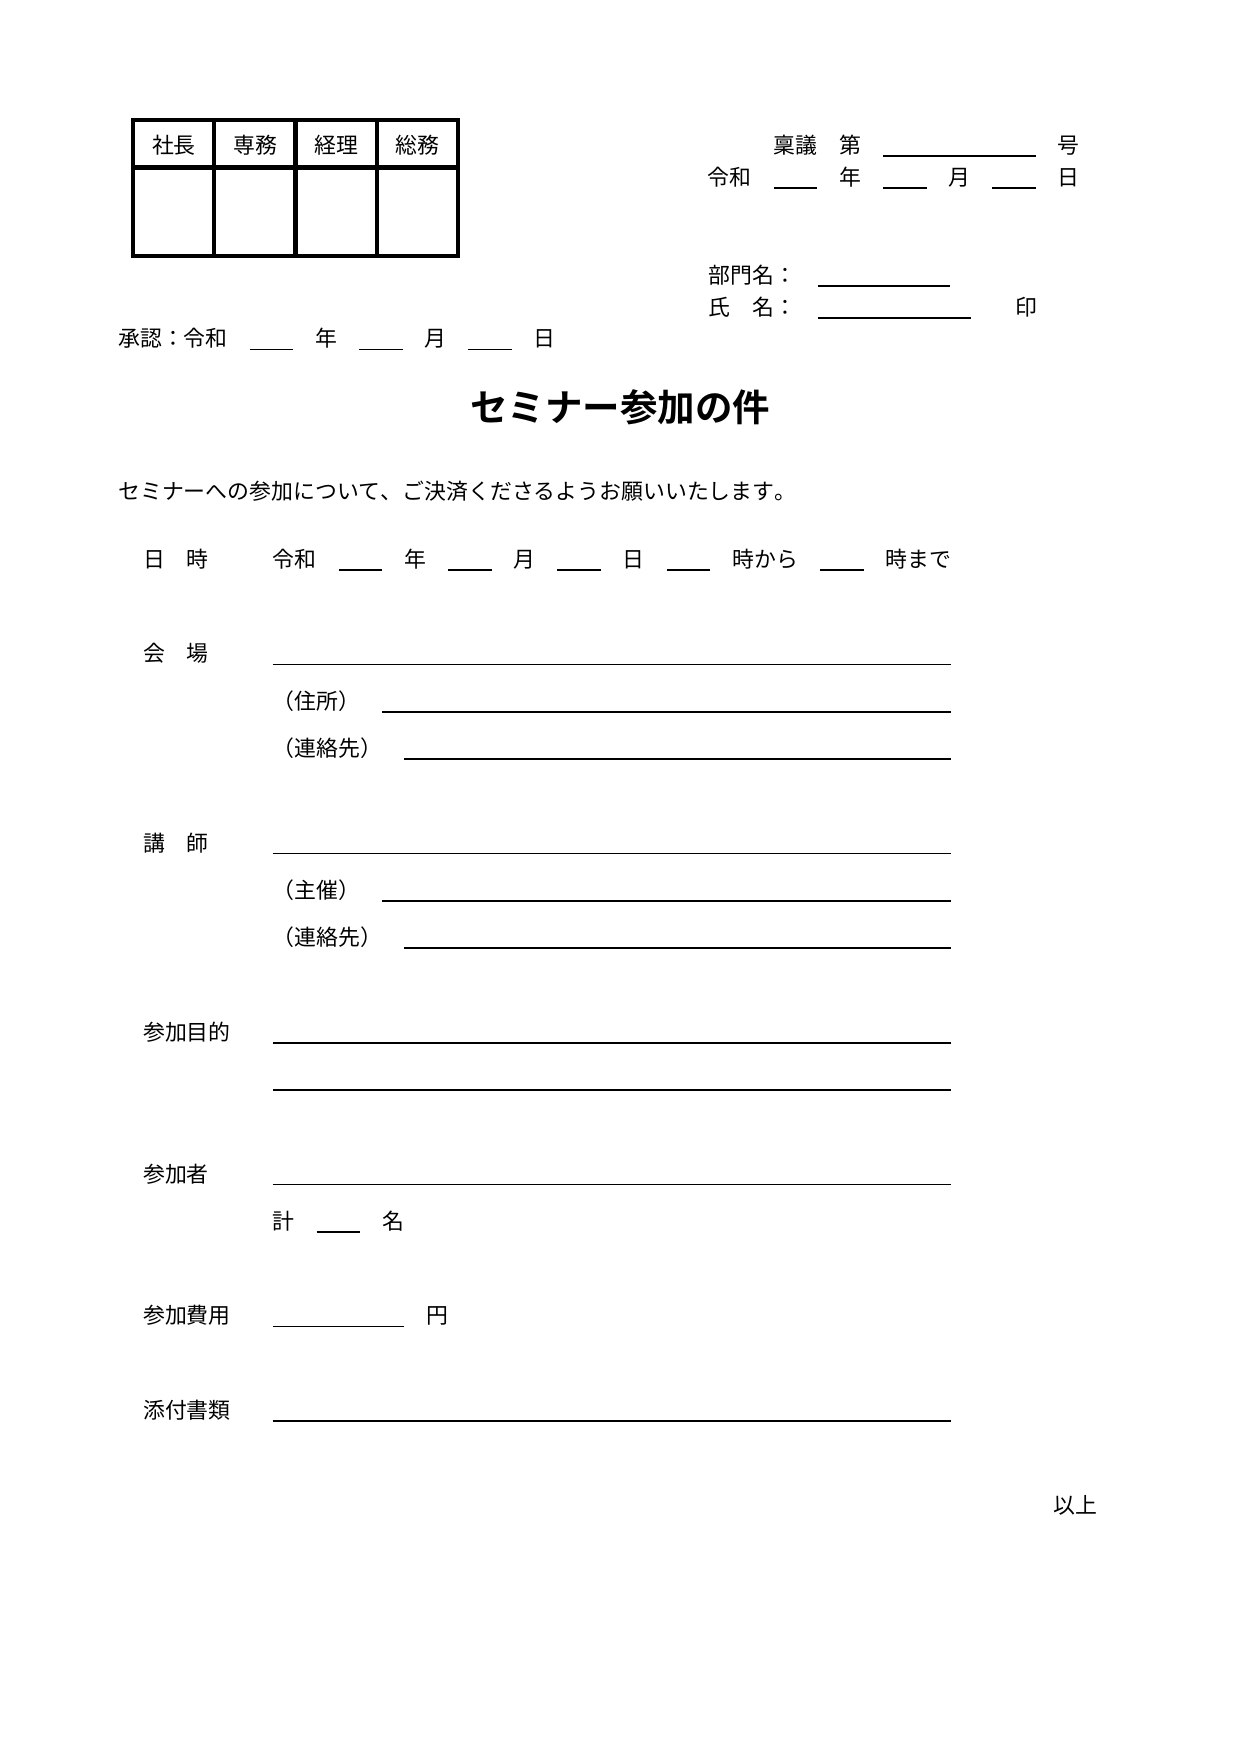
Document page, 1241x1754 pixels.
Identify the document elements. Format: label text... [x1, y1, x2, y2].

table_cell [138, 771, 246, 818]
table_header 総務 [379, 122, 456, 165]
table_cell 会 場 [138, 629, 246, 676]
table_cell [138, 723, 246, 771]
table_cell 講 師 [138, 818, 246, 865]
table_cell [298, 170, 375, 254]
table_cell [138, 581, 246, 629]
table_cell [246, 1054, 1102, 1102]
table_cell 計 名 [246, 1196, 1102, 1243]
table_header 経理 [298, 122, 375, 165]
title セミナー参加の件 [118, 378, 1122, 432]
table_cell 添付書類 [138, 1385, 246, 1433]
text 部門名： [118, 258, 1122, 290]
table_cell [138, 1338, 246, 1385]
table_cell 円 [246, 1291, 1102, 1338]
table_cell [246, 629, 1102, 676]
table_cell [138, 1054, 246, 1102]
table_cell [138, 960, 246, 1007]
text 承認：令和 年 月 日 [118, 321, 1122, 353]
table_cell 以上 [138, 1480, 1102, 1527]
table_cell [138, 1244, 246, 1291]
table_header 稟議 第 号 令和 年 月 日 [460, 118, 1107, 254]
text セミナーへの参加について、ご決済くださるようお願いいたします。 [118, 474, 1122, 505]
table_cell [138, 1196, 246, 1243]
table_cell [246, 1007, 1102, 1054]
table_cell [246, 1338, 1102, 1385]
table_cell [216, 170, 293, 254]
table_cell 参加目的 [138, 1007, 246, 1054]
table_header 社長 [135, 122, 212, 165]
table_cell （連絡先） [246, 913, 1102, 960]
table_cell [246, 1385, 1102, 1433]
text 氏 名： 印 [118, 290, 1122, 321]
table_cell [138, 913, 246, 960]
table_header 日 時 [138, 534, 246, 581]
table_cell 参加者 [138, 1149, 246, 1196]
table_cell [246, 818, 1102, 865]
table_cell （連絡先） [246, 723, 1102, 771]
table_cell [379, 170, 456, 254]
table_cell [246, 1102, 1102, 1149]
table_cell [246, 960, 1102, 1007]
table_cell （主催） [246, 865, 1102, 912]
table_cell [138, 865, 246, 912]
table_cell [135, 170, 212, 254]
table_header 令和 年 月 日 時から 時まで [246, 534, 1102, 581]
table_cell [246, 1433, 1102, 1480]
table_cell [246, 1149, 1102, 1196]
table_cell [138, 1102, 246, 1149]
table_cell （住所） [246, 676, 1102, 723]
table_header 専務 [216, 122, 293, 165]
table_cell [246, 1244, 1102, 1291]
table_cell 参加費用 [138, 1291, 246, 1338]
table_cell [246, 581, 1102, 629]
table_cell [138, 1433, 246, 1480]
table_cell [138, 676, 246, 723]
table_cell [246, 771, 1102, 818]
